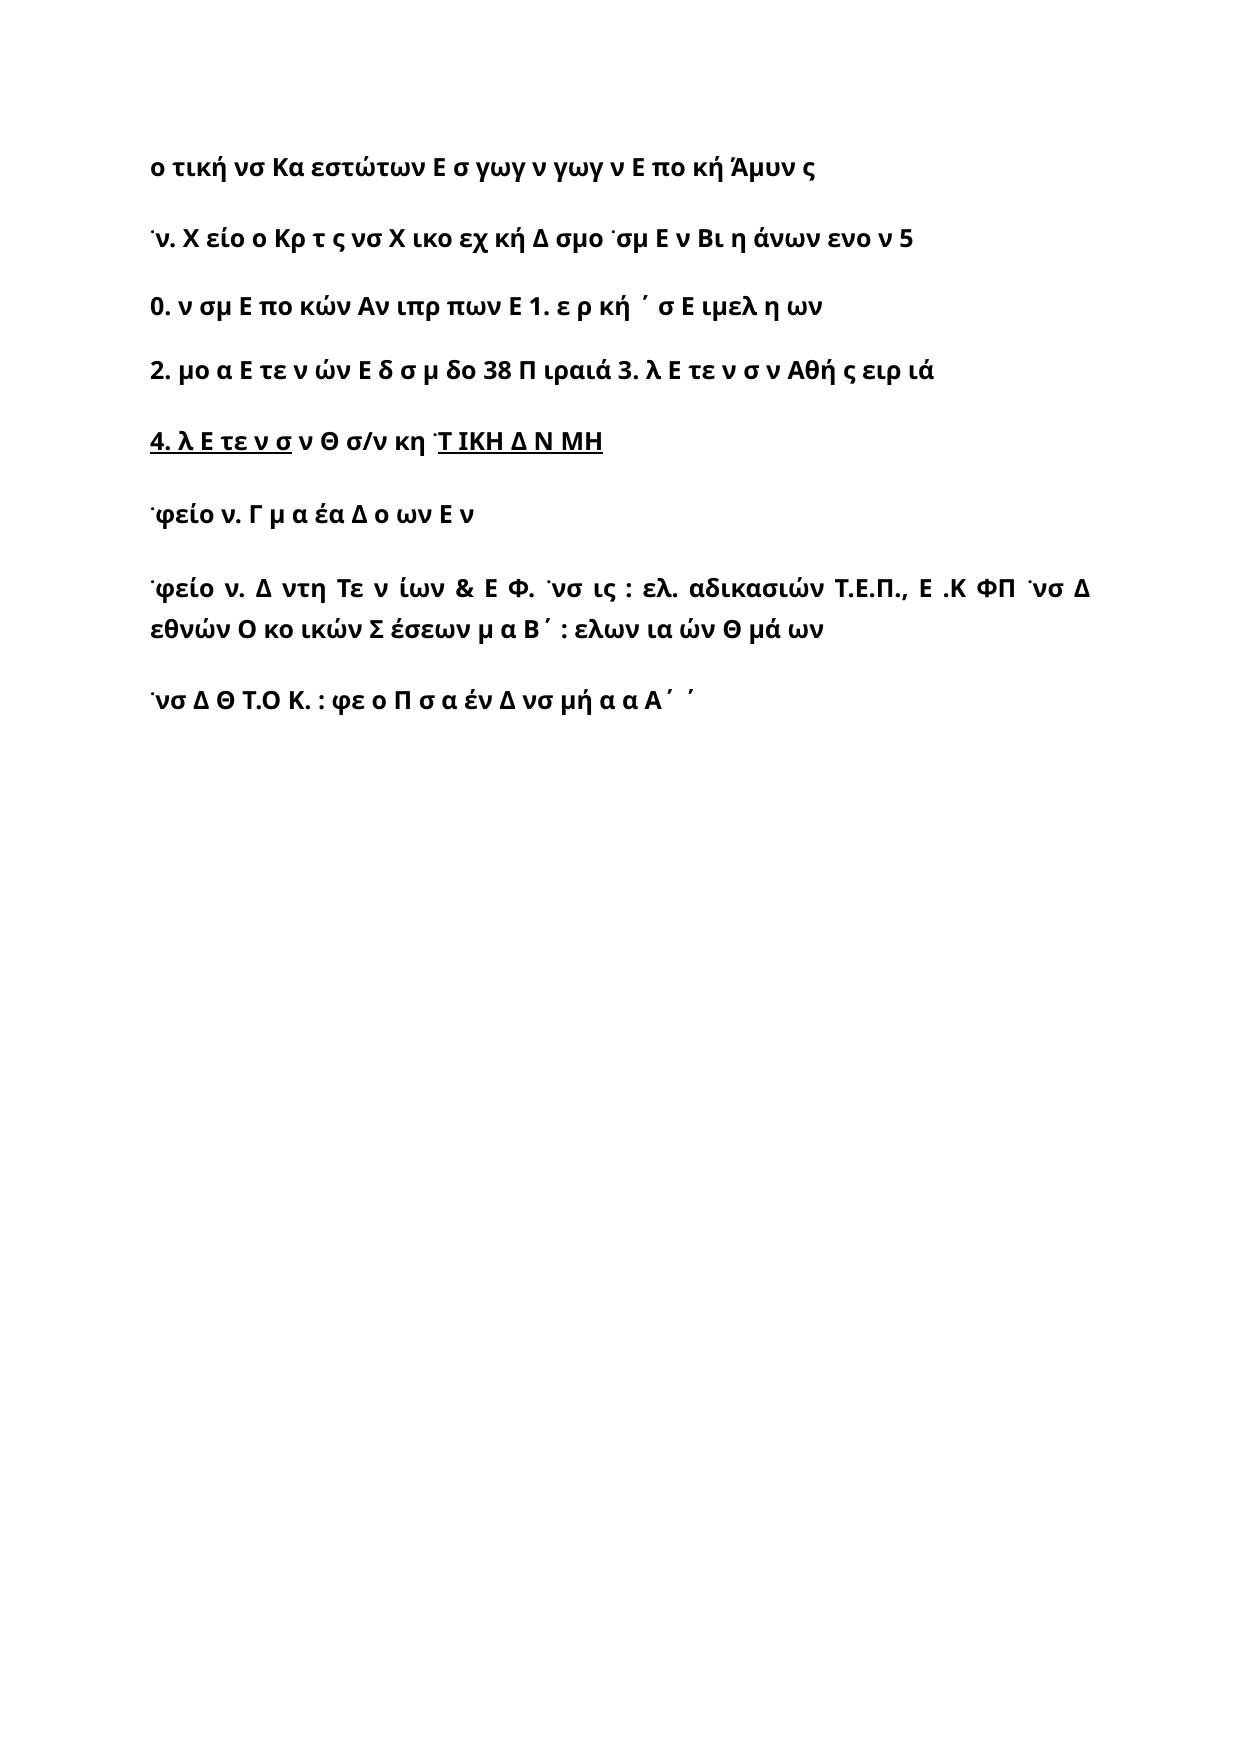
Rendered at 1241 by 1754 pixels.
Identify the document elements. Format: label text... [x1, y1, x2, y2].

text .νσ Δ Θ Τ.Ο Κ. : φε ο Π σ α έν Δ νσ μή α α Α΄ ΄ [150, 676, 1090, 719]
text 2. μο α Ε τε ν ών Ε δ σ μ δο 38 Π ιραιά 3. λ Ε τε ν σ ν Αθή ς ειρ ιά [150, 352, 1090, 386]
text ο τική νσ Κα εστώτων Ε σ γωγ ν γωγ ν Ε πο κή Άμυν ς [150, 150, 1090, 184]
text .ν. Χ είο ο Κρ τ ς νσ Χ ικο εχ κή Δ σμο .σμ Ε ν Βι η άνων ενο ν 5 [150, 214, 1090, 257]
text 4. λ Ε τε ν σ ν Θ σ/ν κη .Τ ΙΚΗ Δ Ν ΜΗ [150, 416, 1090, 459]
text 0. ν σμ Ε πο κών Αν ιπρ πων Ε 1. ε ρ κή ΄ σ Ε ιμελ η ων [150, 288, 1090, 322]
text .φείο ν. Γ μ α έα Δ ο ων Ε ν [150, 490, 1090, 533]
text .φείο ν. Δ ντη Τε ν ίων & Ε Φ. .νσ ις : ελ. αδικασιών Τ.Ε.Π., Ε .Κ ΦΠ .νσ Δ εθνών Ο κο ικών Σ έσεων μ α Β΄ : ελων ια ών Θ μά ων [150, 564, 1090, 646]
